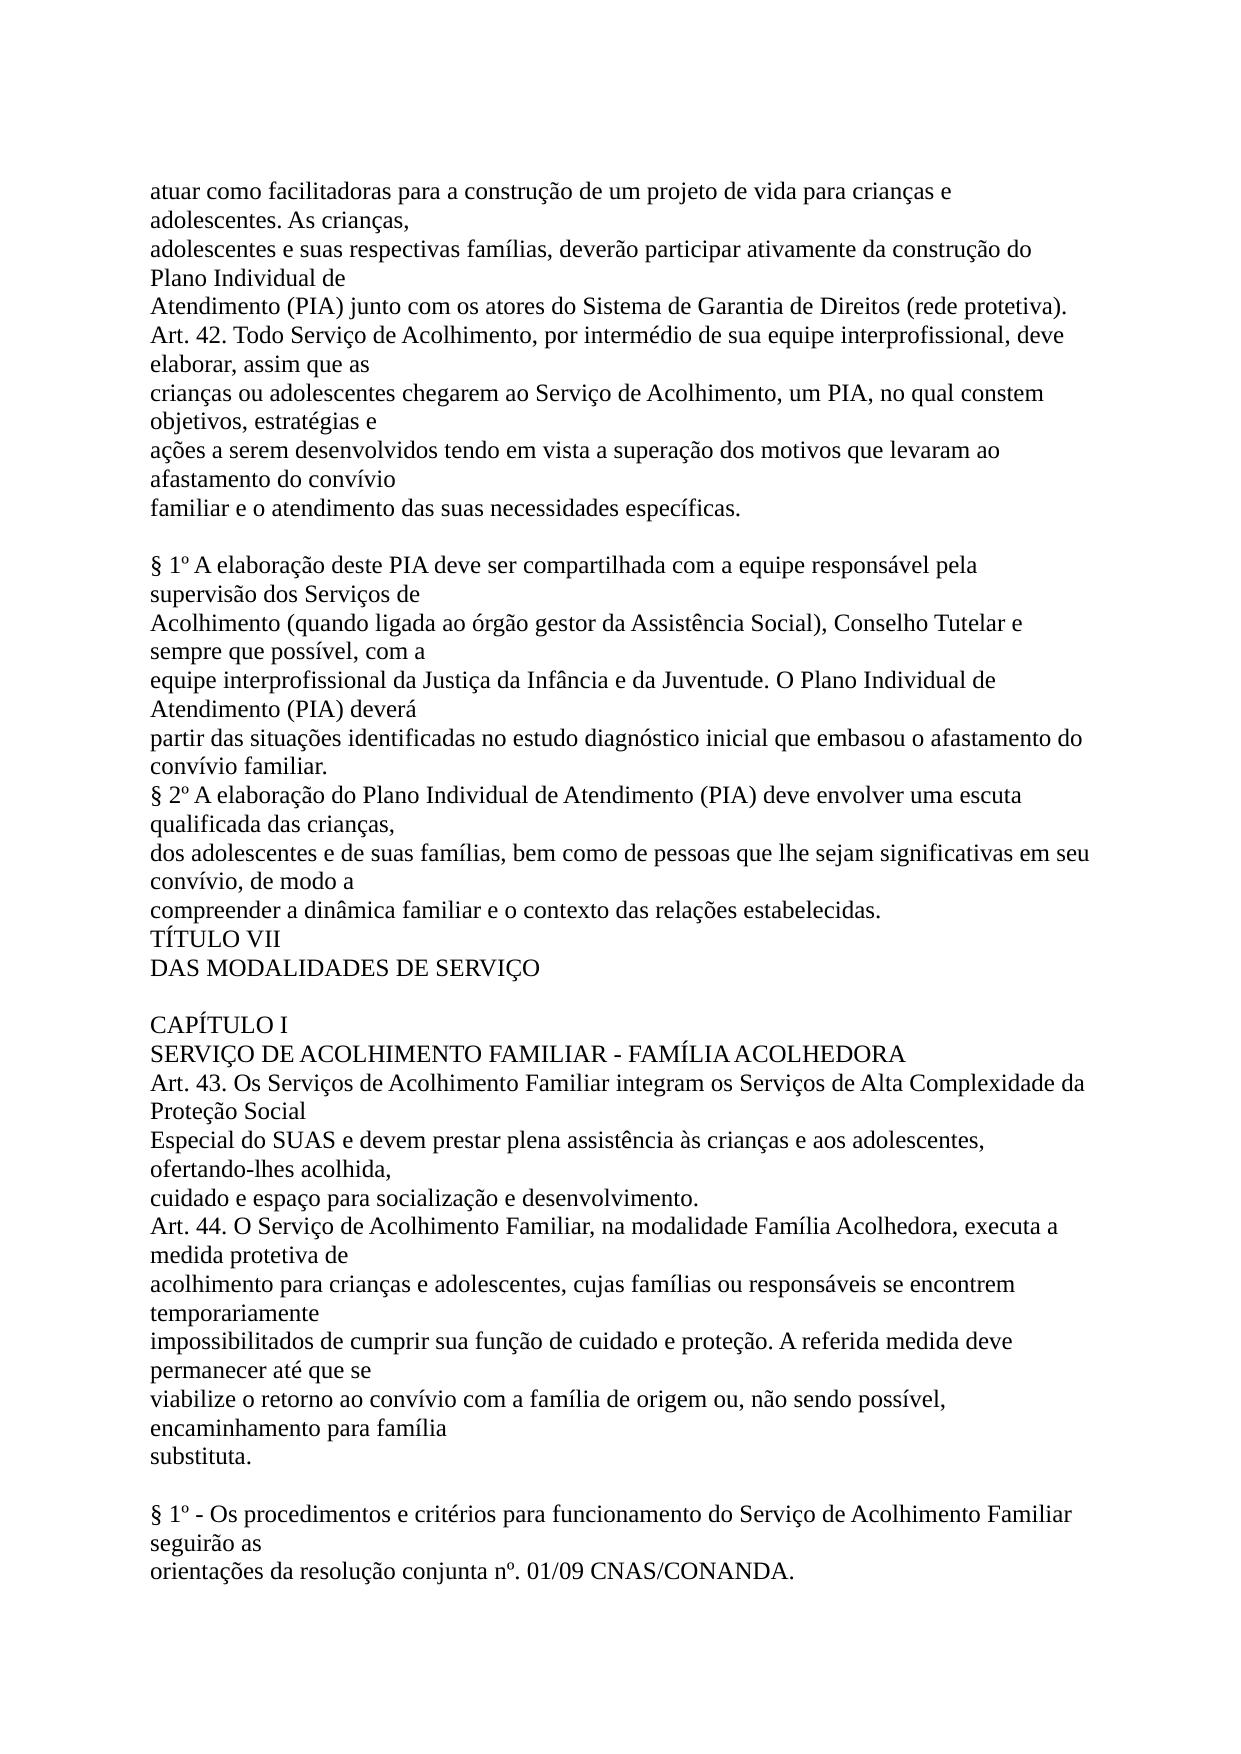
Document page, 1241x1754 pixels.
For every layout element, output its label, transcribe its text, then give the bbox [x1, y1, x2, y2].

text DAS MODALIDADES DE SERVIÇO [150, 953, 1090, 981]
text Art. 43. Os Serviços de Acolhimento Familiar integram os Serviços de Alta Complexidade da Proteção Social [150, 1068, 1090, 1125]
text § 2º A elaboração do Plano Individual de Atendimento (PIA) deve envolver uma escuta qualificada das crianças, [150, 780, 1090, 838]
text SERVIÇO DE ACOLHIMENTO FAMILIAR - FAMÍLIA ACOLHEDORA [150, 1039, 1090, 1068]
text viabilize o retorno ao convívio com a família de origem ou, não sendo possível, encaminhamento para família [150, 1384, 1090, 1441]
text Especial do SUAS e devem prestar plena assistência às crianças e aos adolescentes, ofertando-lhes acolhida, [150, 1125, 1090, 1183]
text crianças ou adolescentes chegarem ao Serviço de Acolhimento, um PIA, no qual constem objetivos, estratégias e [150, 378, 1090, 435]
text dos adolescentes e de suas famílias, bem como de pessoas que lhe sejam significativas em seu convívio, de modo a [150, 838, 1090, 895]
text Atendimento (PIA) junto com os atores do Sistema de Garantia de Direitos (rede protetiva). [150, 291, 1090, 320]
text adolescentes e suas respectivas famílias, deverão participar ativamente da construção do Plano Individual de [150, 234, 1090, 291]
text acolhimento para crianças e adolescentes, cujas famílias ou responsáveis se encontrem temporariamente [150, 1269, 1090, 1326]
text substituta. [150, 1441, 1090, 1470]
text partir das situações identificadas no estudo diagnóstico inicial que embasou o afastamento do convívio familiar. [150, 723, 1090, 780]
text compreender a dinâmica familiar e o contexto das relações estabelecidas. [150, 895, 1090, 924]
text Acolhimento (quando ligada ao órgão gestor da Assistência Social), Conselho Tutelar e sempre que possível, com a [150, 608, 1090, 665]
text CAPÍTULO I [150, 1010, 1090, 1039]
text impossibilitados de cumprir sua função de cuidado e proteção. A referida medida deve permanecer até que se [150, 1326, 1090, 1384]
text orientações da resolução conjunta nº. 01/09 CNAS/CONANDA. [150, 1556, 1090, 1585]
text Art. 44. O Serviço de Acolhimento Familiar, na modalidade Família Acolhedora, executa a medida protetiva de [150, 1211, 1090, 1269]
text ações a serem desenvolvidos tendo em vista a superação dos motivos que levaram ao afastamento do convívio [150, 435, 1090, 493]
text cuidado e espaço para socialização e desenvolvimento. [150, 1183, 1090, 1211]
text equipe interprofissional da Justiça da Infância e da Juventude. O Plano Individual de Atendimento (PIA) deverá [150, 665, 1090, 723]
text Art. 42. Todo Serviço de Acolhimento, por intermédio de sua equipe interprofissional, deve elaborar, assim que as [150, 320, 1090, 378]
text § 1º A elaboração deste PIA deve ser compartilhada com a equipe responsável pela supervisão dos Serviços de [150, 550, 1090, 608]
text TÍTULO VII [150, 924, 1090, 953]
text atuar como facilitadoras para a construção de um projeto de vida para crianças e adolescentes. As crianças, [150, 176, 1090, 234]
text § 1º - Os procedimentos e critérios para funcionamento do Serviço de Acolhimento Familiar seguirão as [150, 1499, 1090, 1556]
text familiar e o atendimento das suas necessidades específicas. [150, 493, 1090, 521]
